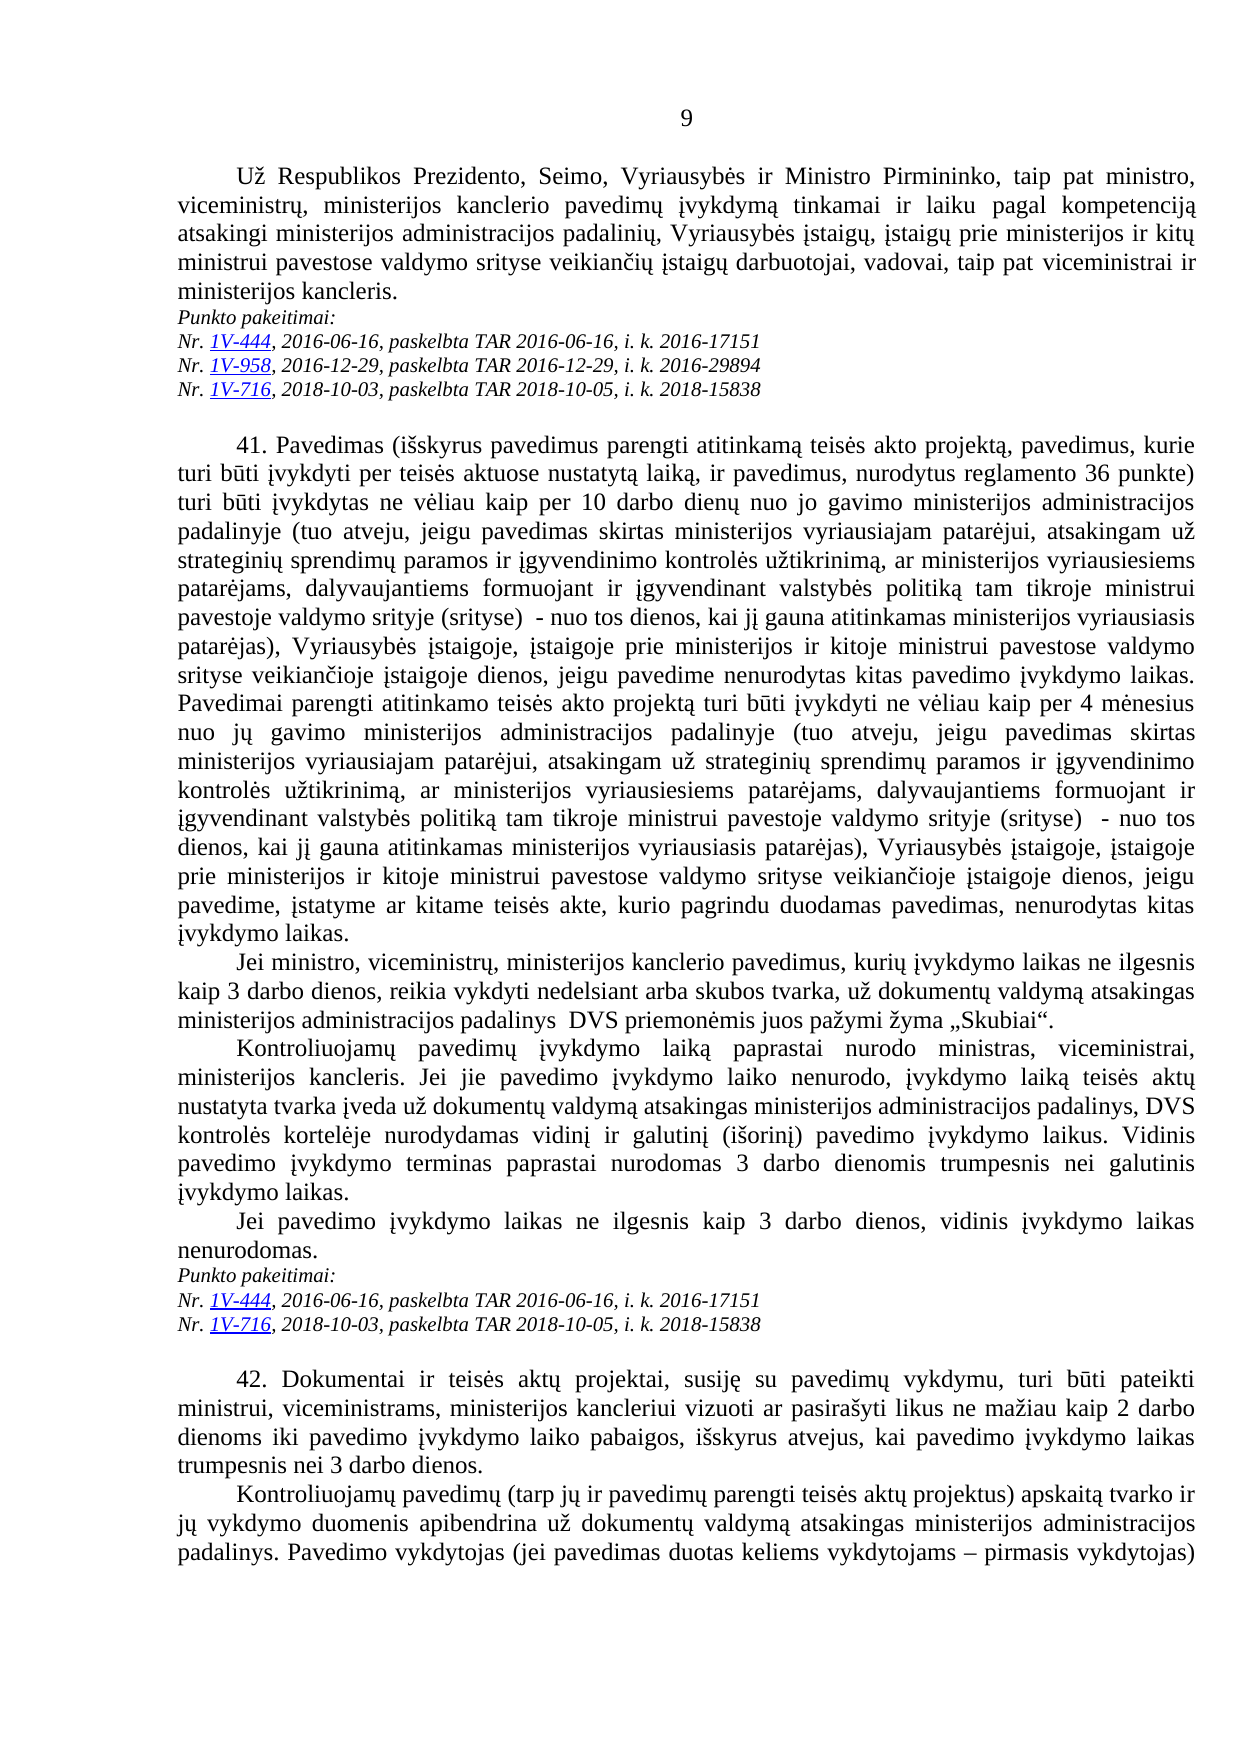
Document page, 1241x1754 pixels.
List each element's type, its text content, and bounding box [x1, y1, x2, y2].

text Punkto pakeitimai: [177, 1263, 1196, 1287]
text Nr. 1V-958, 2016-12-29, paskelbta TAR 2016-12-29, i. k. 2016-29894 [177, 353, 1196, 377]
text Už Respublikos Prezidento, Seimo, Vyriausybės ir Ministro Pirmininko, taip pat ministro, viceministrų, ministerijos kanclerio pavedimų įvykdymą tinkamai ir laiku pagal kompetenciją atsakingi ministerijos administracijos padalinių, Vyriausybės įstaigų, įstaigų prie ministerijos ir kitų ministrui pavestose valdymo srityse veikiančių įstaigų darbuotojai, vadovai, taip pat viceministrai ir ministerijos kancleris. [177, 161, 1196, 305]
text 42. Dokumentai ir teisės aktų projektai, susiję su pavedimų vykdymu, turi būti pateikti ministrui, viceministrams, ministerijos kancleriui vizuoti ar pasirašyti likus ne mažiau kaip 2 darbo dienoms iki pavedimo įvykdymo laiko pabaigos, išskyrus atvejus, kai pavedimo įvykdymo laikas trumpesnis nei 3 darbo dienos. [177, 1364, 1196, 1479]
text Kontroliuojamų pavedimų (tarp jų ir pavedimų parengti teisės aktų projektus) apskaitą tvarko ir jų vykdymo duomenis apibendrina už dokumentų valdymą atsakingas ministerijos administracijos padalinys. Pavedimo vykdytojas (jei pavedimas duotas keliems vykdytojams – pirmasis vykdytojas) [177, 1479, 1196, 1566]
text Punkto pakeitimai: [177, 305, 1196, 329]
text Nr. 1V-444, 2016-06-16, paskelbta TAR 2016-06-16, i. k. 2016-17151 [177, 329, 1196, 353]
text Nr. 1V-716, 2018-10-03, paskelbta TAR 2018-10-05, i. k. 2018-15838 [177, 1312, 1196, 1336]
text 41. Pavedimas (išskyrus pavedimus parengti atitinkamą teisės akto projektą, pavedimus, kurie turi būti įvykdyti per teisės aktuose nustatytą laiką, ir pavedimus, nurodytus reglamento 36 punkte) turi būti įvykdytas ne vėliau kaip per 10 darbo dienų nuo jo gavimo ministerijos administracijos padalinyje (tuo atveju, jeigu pavedimas skirtas ministerijos vyriausiajam patarėjui, atsakingam už strateginių sprendimų paramos ir įgyvendinimo kontrolės užtikrinimą, ar ministerijos vyriausiesiems patarėjams, dalyvaujantiems formuojant ir įgyvendinant valstybės politiką tam tikroje ministrui pavestoje valdymo srityje (srityse) - nuo tos dienos, kai jį gauna atitinkamas ministerijos vyriausiasis patarėjas), Vyriausybės įstaigoje, įstaigoje prie ministerijos ir kitoje ministrui pavestose valdymo srityse veikiančioje įstaigoje dienos, jeigu pavedime nenurodytas kitas pavedimo įvykdymo laikas. Pavedimai parengti atitinkamo teisės akto projektą turi būti įvykdyti ne vėliau kaip per 4 mėnesius nuo jų gavimo ministerijos administracijos padalinyje (tuo atveju, jeigu pavedimas skirtas ministerijos vyriausiajam patarėjui, atsakingam už strateginių sprendimų paramos ir įgyvendinimo kontrolės užtikrinimą, ar ministerijos vyriausiesiems patarėjams, dalyvaujantiems formuojant ir įgyvendinant valstybės politiką tam tikroje ministrui pavestoje valdymo srityje (srityse) - nuo tos dienos, kai jį gauna atitinkamas ministerijos vyriausiasis patarėjas), Vyriausybės įstaigoje, įstaigoje prie ministerijos ir kitoje ministrui pavestose valdymo srityse veikiančioje įstaigoje dienos, jeigu pavedime, įstatyme ar kitame teisės akte, kurio pagrindu duodamas pavedimas, nenurodytas kitas įvykdymo laikas. [177, 430, 1196, 947]
text Nr. 1V-444, 2016-06-16, paskelbta TAR 2016-06-16, i. k. 2016-17151 [177, 1287, 1196, 1312]
text Jei pavedimo įvykdymo laikas ne ilgesnis kaip 3 darbo dienos, vidinis įvykdymo laikas nenurodomas. [177, 1206, 1196, 1263]
text Kontroliuojamų pavedimų įvykdymo laiką paprastai nurodo ministras, viceministrai, ministerijos kancleris. Jei jie pavedimo įvykdymo laiko nenurodo, įvykdymo laiką teisės aktų nustatyta tvarka įveda už dokumentų valdymą atsakingas ministerijos administracijos padalinys, DVS kontrolės kortelėje nurodydamas vidinį ir galutinį (išorinį) pavedimo įvykdymo laikus. Vidinis pavedimo įvykdymo terminas paprastai nurodomas 3 darbo dienomis trumpesnis nei galutinis įvykdymo laikas. [177, 1033, 1196, 1206]
text Jei ministro, viceministrų, ministerijos kanclerio pavedimus, kurių įvykdymo laikas ne ilgesnis kaip 3 darbo dienos, reikia vykdyti nedelsiant arba skubos tvarka, už dokumentų valdymą atsakingas ministerijos administracijos padalinys DVS priemonėmis juos pažymi žyma „Skubiai“. [177, 947, 1196, 1033]
text Nr. 1V-716, 2018-10-03, paskelbta TAR 2018-10-05, i. k. 2018-15838 [177, 377, 1196, 401]
